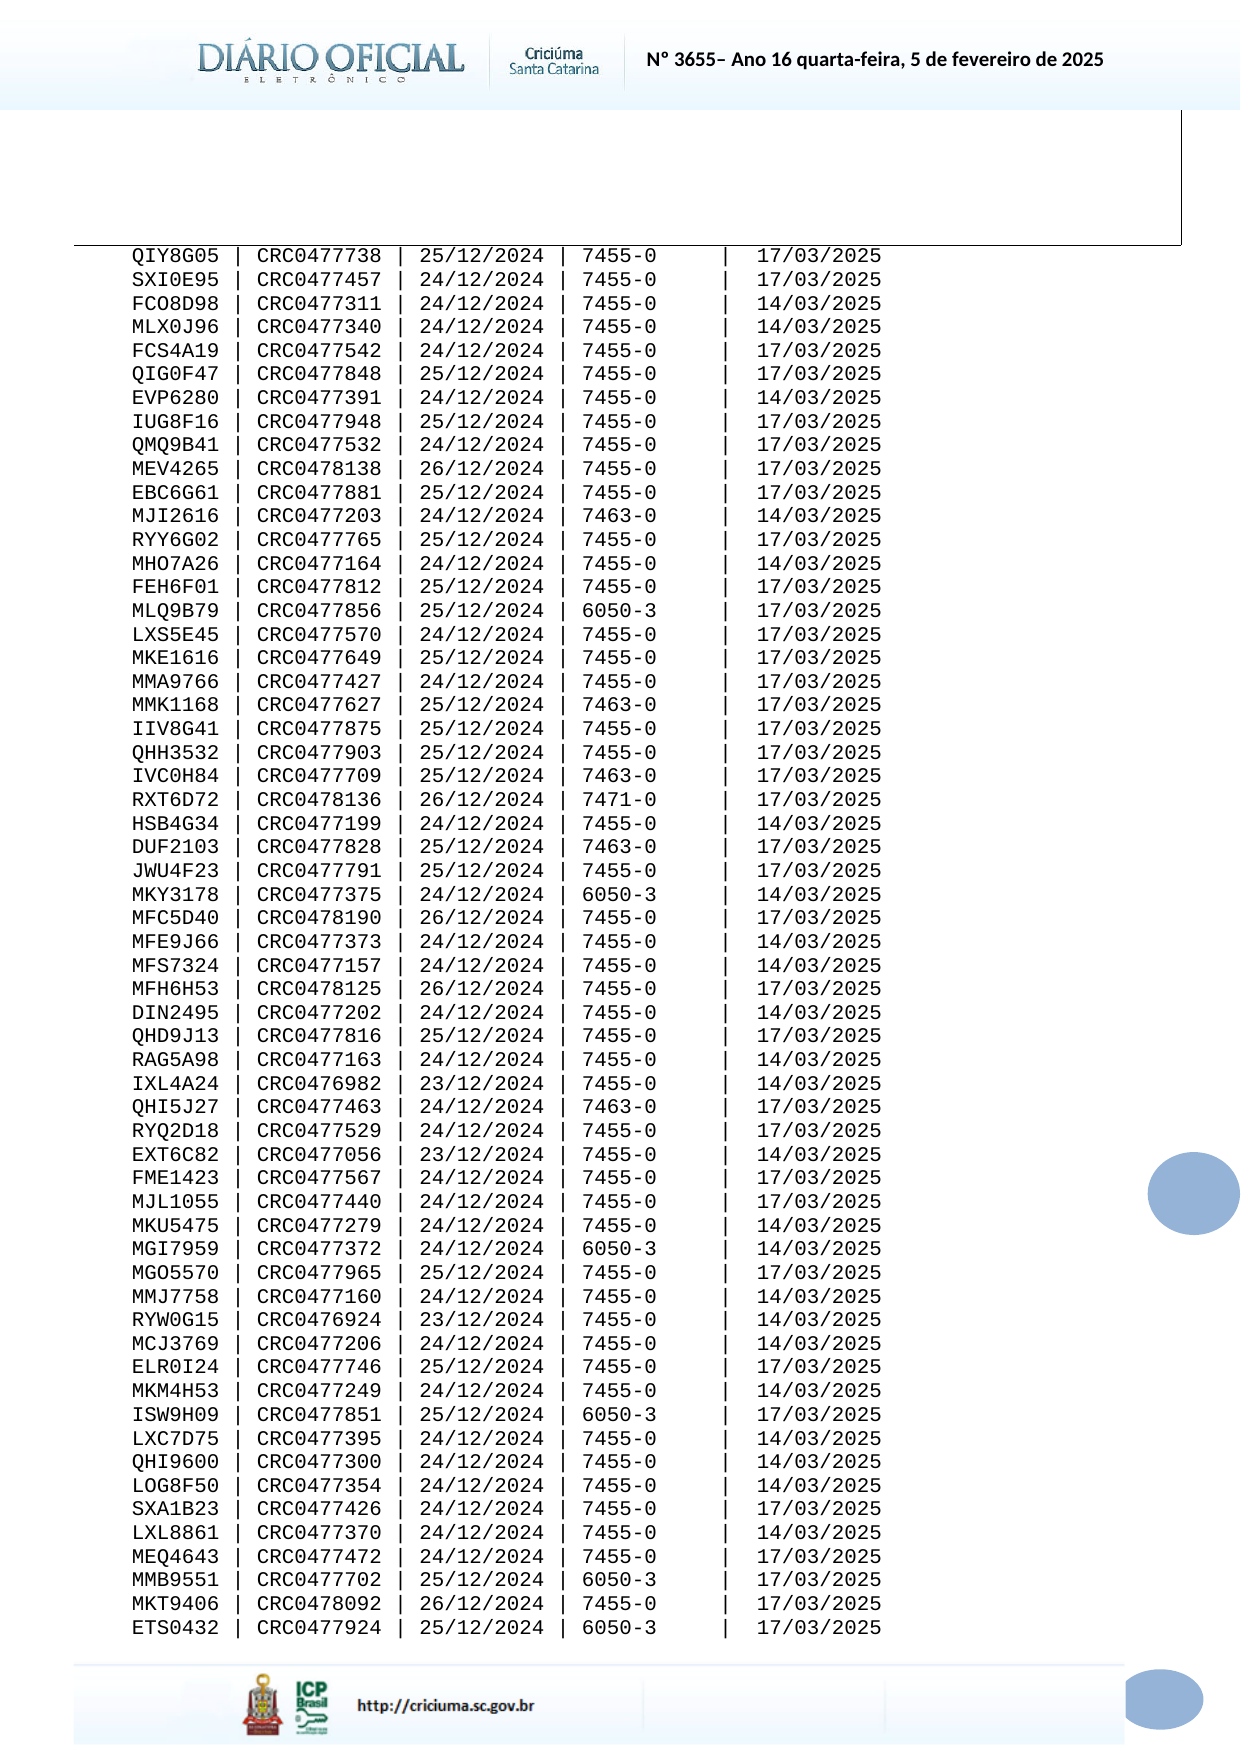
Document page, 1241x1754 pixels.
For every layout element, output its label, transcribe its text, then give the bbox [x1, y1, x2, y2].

text MKM4H53 | CRC0477249 | 24/12/2024 | 7455-0 | 14/03/2025 [44, 1380, 1181, 1404]
text QIG0F47 | CRC0477848 | 25/12/2024 | 7455-0 | 17/03/2025 [44, 363, 1181, 387]
text MMA9766 | CRC0477427 | 24/12/2024 | 7455-0 | 17/03/2025 [44, 671, 1181, 694]
text MFE9J66 | CRC0477373 | 24/12/2024 | 7455-0 | 14/03/2025 [44, 931, 1181, 954]
text RAG5A98 | CRC0477163 | 24/12/2024 | 7455-0 | 14/03/2025 [44, 1049, 1181, 1073]
text HSB4G34 | CRC0477199 | 24/12/2024 | 7455-0 | 14/03/2025 [44, 813, 1181, 836]
text LXS5E45 | CRC0477570 | 24/12/2024 | 7455-0 | 17/03/2025 [44, 623, 1181, 647]
text MMB9551 | CRC0477702 | 25/12/2024 | 6050-3 | 17/03/2025 [44, 1569, 1181, 1593]
text MKE1616 | CRC0477649 | 25/12/2024 | 7455-0 | 17/03/2025 [44, 647, 1181, 671]
text QHH3532 | CRC0477903 | 25/12/2024 | 7455-0 | 17/03/2025 [44, 742, 1181, 765]
text MJL1055 | CRC0477440 | 24/12/2024 | 7455-0 | 17/03/2025 [44, 1191, 1153, 1215]
text ELR0I24 | CRC0477746 | 25/12/2024 | 7455-0 | 17/03/2025 [44, 1357, 1181, 1380]
text MEQ4643 | CRC0477472 | 24/12/2024 | 7455-0 | 17/03/2025 [44, 1546, 1181, 1569]
text QIY8G05 | CRC0477738 | 25/12/2024 | 7455-0 | 17/03/2025 [44, 245, 1181, 269]
text MKU5475 | CRC0477279 | 24/12/2024 | 7455-0 | 14/03/2025 [44, 1215, 1181, 1238]
text LXL8861 | CRC0477370 | 24/12/2024 | 7455-0 | 14/03/2025 [44, 1522, 1181, 1546]
text IIV8G41 | CRC0477875 | 25/12/2024 | 7455-0 | 17/03/2025 [44, 718, 1181, 742]
text ISW9H09 | CRC0477851 | 25/12/2024 | 6050-3 | 17/03/2025 [44, 1404, 1181, 1427]
text EVP6280 | CRC0477391 | 24/12/2024 | 7455-0 | 14/03/2025 [44, 387, 1181, 411]
text FCS4A19 | CRC0477542 | 24/12/2024 | 7455-0 | 17/03/2025 [44, 340, 1181, 363]
text QHD9J13 | CRC0477816 | 25/12/2024 | 7455-0 | 17/03/2025 [44, 1026, 1181, 1049]
text FEH6F01 | CRC0477812 | 25/12/2024 | 7455-0 | 17/03/2025 [44, 576, 1181, 600]
text SXI0E95 | CRC0477457 | 24/12/2024 | 7455-0 | 17/03/2025 [44, 269, 1181, 292]
text SXA1B23 | CRC0477426 | 24/12/2024 | 7455-0 | 17/03/2025 [44, 1498, 1181, 1522]
text MMJ7758 | CRC0477160 | 24/12/2024 | 7455-0 | 14/03/2025 [44, 1286, 1181, 1309]
text DUF2103 | CRC0477828 | 25/12/2024 | 7463-0 | 17/03/2025 [44, 836, 1181, 860]
text MLQ9B79 | CRC0477856 | 25/12/2024 | 6050-3 | 17/03/2025 [44, 600, 1181, 623]
text RYY6G02 | CRC0477765 | 25/12/2024 | 7455-0 | 17/03/2025 [44, 529, 1181, 553]
text MJI2616 | CRC0477203 | 24/12/2024 | 7463-0 | 14/03/2025 [44, 505, 1181, 529]
text EBC6G61 | CRC0477881 | 25/12/2024 | 7455-0 | 17/03/2025 [44, 482, 1181, 505]
text IXL4A24 | CRC0476982 | 23/12/2024 | 7455-0 | 14/03/2025 [44, 1073, 1181, 1096]
text MFS7324 | CRC0477157 | 24/12/2024 | 7455-0 | 14/03/2025 [44, 954, 1181, 978]
text FME1423 | CRC0477567 | 24/12/2024 | 7455-0 | 17/03/2025 [44, 1167, 1157, 1191]
text MHO7A26 | CRC0477164 | 24/12/2024 | 7455-0 | 14/03/2025 [44, 553, 1181, 576]
text ETS0432 | CRC0477924 | 25/12/2024 | 6050-3 | 17/03/2025 [44, 1617, 1181, 1640]
text MMK1168 | CRC0477627 | 25/12/2024 | 7463-0 | 17/03/2025 [44, 694, 1181, 718]
text IUG8F16 | CRC0477948 | 25/12/2024 | 7455-0 | 17/03/2025 [44, 411, 1181, 434]
text MKT9406 | CRC0478092 | 26/12/2024 | 7455-0 | 17/03/2025 [44, 1593, 1181, 1617]
text MLX0J96 | CRC0477340 | 24/12/2024 | 7455-0 | 14/03/2025 [44, 316, 1181, 340]
text MGO5570 | CRC0477965 | 25/12/2024 | 7455-0 | 17/03/2025 [44, 1262, 1181, 1286]
text QHI9600 | CRC0477300 | 24/12/2024 | 7455-0 | 14/03/2025 [44, 1451, 1181, 1475]
text MFC5D40 | CRC0478190 | 26/12/2024 | 7455-0 | 17/03/2025 [44, 907, 1181, 931]
text FCO8D98 | CRC0477311 | 24/12/2024 | 7455-0 | 14/03/2025 [44, 292, 1181, 316]
text IVC0H84 | CRC0477709 | 25/12/2024 | 7463-0 | 17/03/2025 [44, 765, 1181, 789]
text LOG8F50 | CRC0477354 | 24/12/2024 | 7455-0 | 14/03/2025 [44, 1475, 1181, 1498]
text MKY3178 | CRC0477375 | 24/12/2024 | 6050-3 | 14/03/2025 [44, 884, 1181, 907]
text QHI5J27 | CRC0477463 | 24/12/2024 | 7463-0 | 17/03/2025 [44, 1096, 1181, 1120]
text MFH6H53 | CRC0478125 | 26/12/2024 | 7455-0 | 17/03/2025 [44, 978, 1181, 1002]
text RYQ2D18 | CRC0477529 | 24/12/2024 | 7455-0 | 17/03/2025 [44, 1120, 1181, 1144]
text MCJ3769 | CRC0477206 | 24/12/2024 | 7455-0 | 14/03/2025 [44, 1333, 1181, 1357]
text LXC7D75 | CRC0477395 | 24/12/2024 | 7455-0 | 14/03/2025 [44, 1427, 1181, 1451]
text MGI7959 | CRC0477372 | 24/12/2024 | 6050-3 | 14/03/2025 [44, 1238, 1181, 1262]
text MEV4265 | CRC0478138 | 26/12/2024 | 7455-0 | 17/03/2025 [44, 458, 1181, 482]
text EXT6C82 | CRC0477056 | 23/12/2024 | 7455-0 | 14/03/2025 [44, 1144, 1181, 1167]
text QMQ9B41 | CRC0477532 | 24/12/2024 | 7455-0 | 17/03/2025 [44, 434, 1181, 458]
text DIN2495 | CRC0477202 | 24/12/2024 | 7455-0 | 14/03/2025 [44, 1002, 1181, 1026]
text RXT6D72 | CRC0478136 | 26/12/2024 | 7471-0 | 17/03/2025 [44, 789, 1181, 813]
text RYW0G15 | CRC0476924 | 23/12/2024 | 7455-0 | 14/03/2025 [44, 1309, 1181, 1333]
text JWU4F23 | CRC0477791 | 25/12/2024 | 7455-0 | 17/03/2025 [44, 860, 1181, 884]
